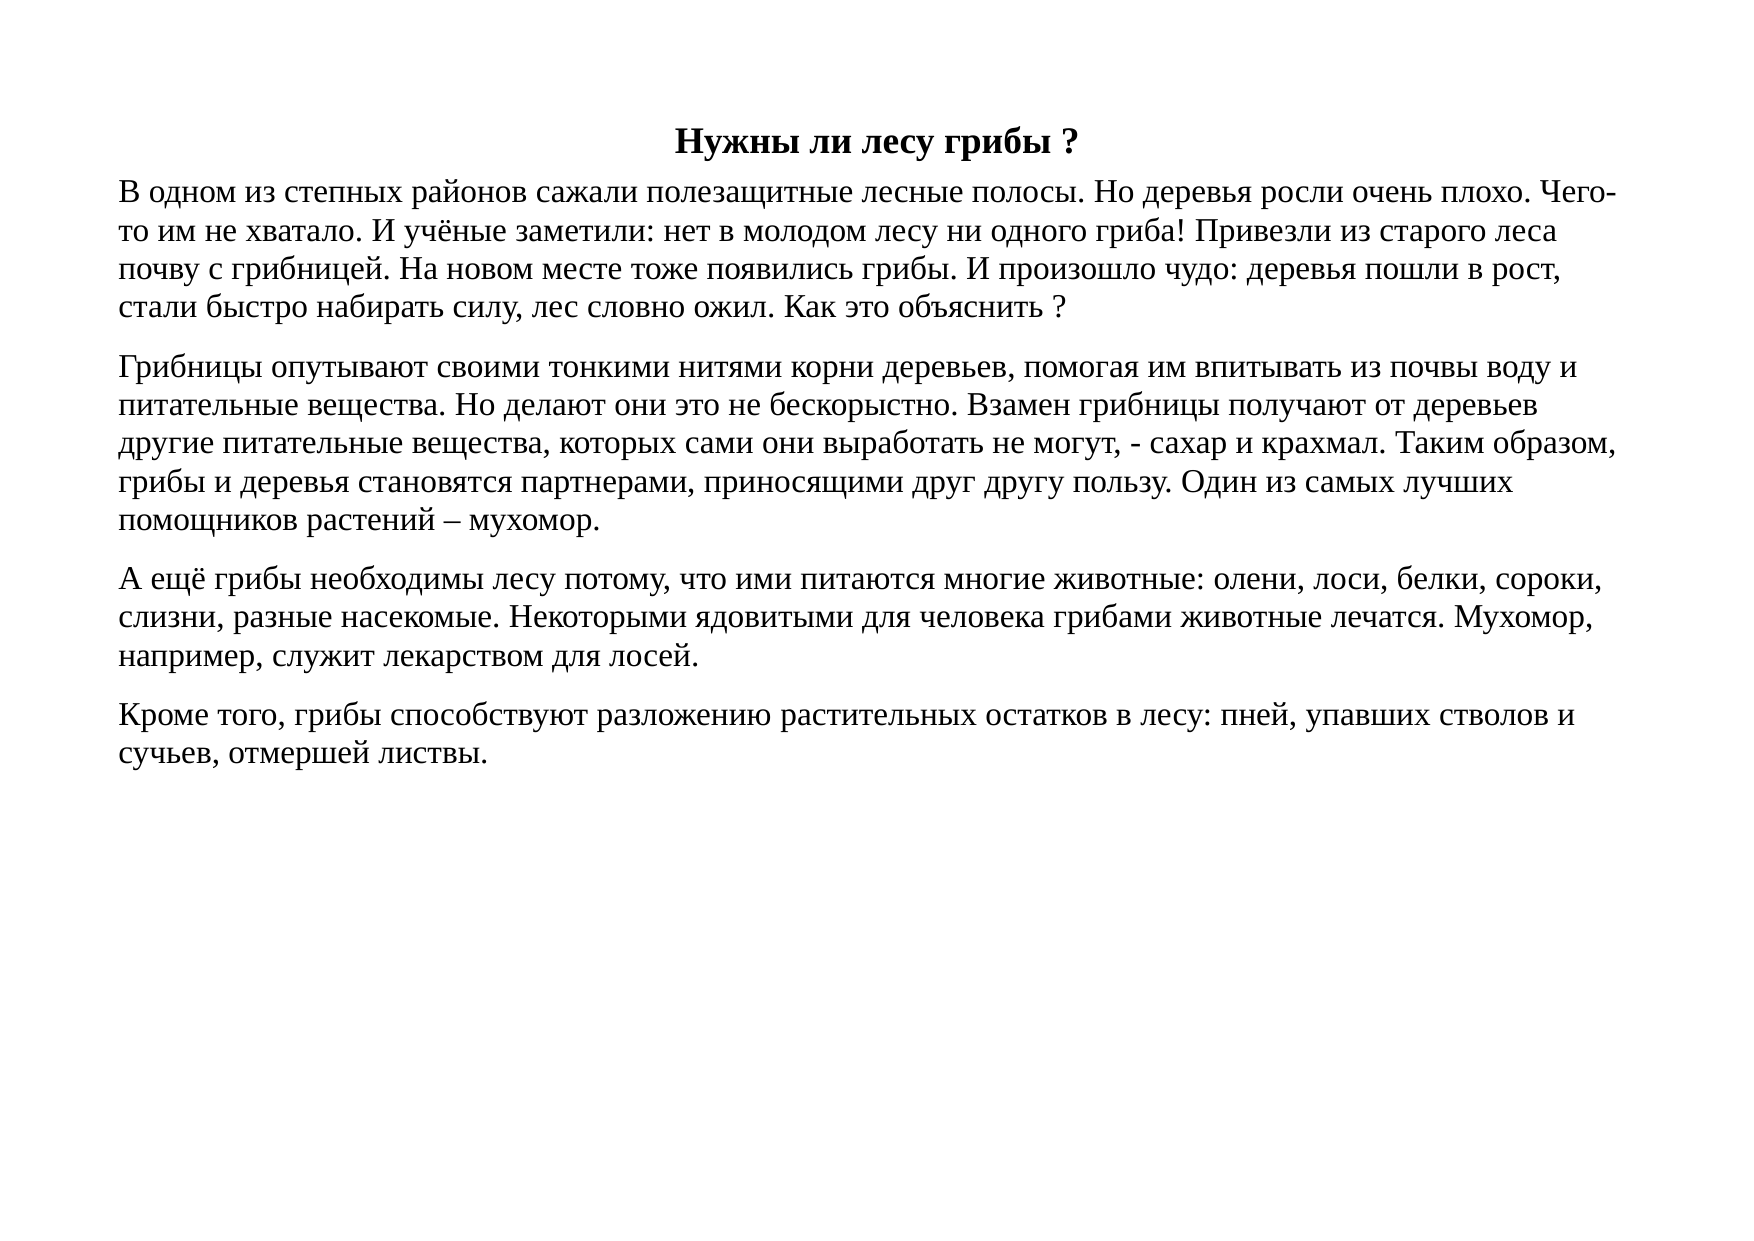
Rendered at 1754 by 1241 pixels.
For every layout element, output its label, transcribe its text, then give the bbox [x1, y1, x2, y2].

text А ещё грибы необходимы лесу потому, что ими питаются многие животные: олени, лоси, белки, сороки, слизни, разные насекомые. Некоторыми ядовитыми для человека грибами животные лечатся. Мухомор, например, служит лекарством для лосей. [118, 558, 1636, 673]
text Кроме того, грибы способствуют разложению растительных остатков в лесу: пней, упавших стволов и сучьев, отмершей листвы. [118, 694, 1636, 771]
text Нужны ли лесу грибы ? [118, 118, 1636, 161]
text Грибницы опутывают своими тонкими нитями корни деревьев, помогая им впитывать из почвы воду и питательные вещества. Но делают они это не бескорыстно. Взамен грибницы получают от деревьев другие питательные вещества, которых сами они выработать не могут, - сахар и крахмал. Таким образом, грибы и деревья становятся партнерами, приносящими друг другу пользу. Один из самых лучших помощников растений – мухомор. [118, 346, 1636, 537]
text В одном из степных районов сажали полезащитные лесные полосы. Но деревья росли очень плохо. Чего-то им не хватало. И учёные заметили: нет в молодом лесу ни одного гриба! Привезли из старого леса почву с грибницей. На новом месте тоже появились грибы. И произошло чудо: деревья пошли в рост, стали быстро набирать силу, лес словно ожил. Как это объяснить ? [118, 172, 1636, 325]
